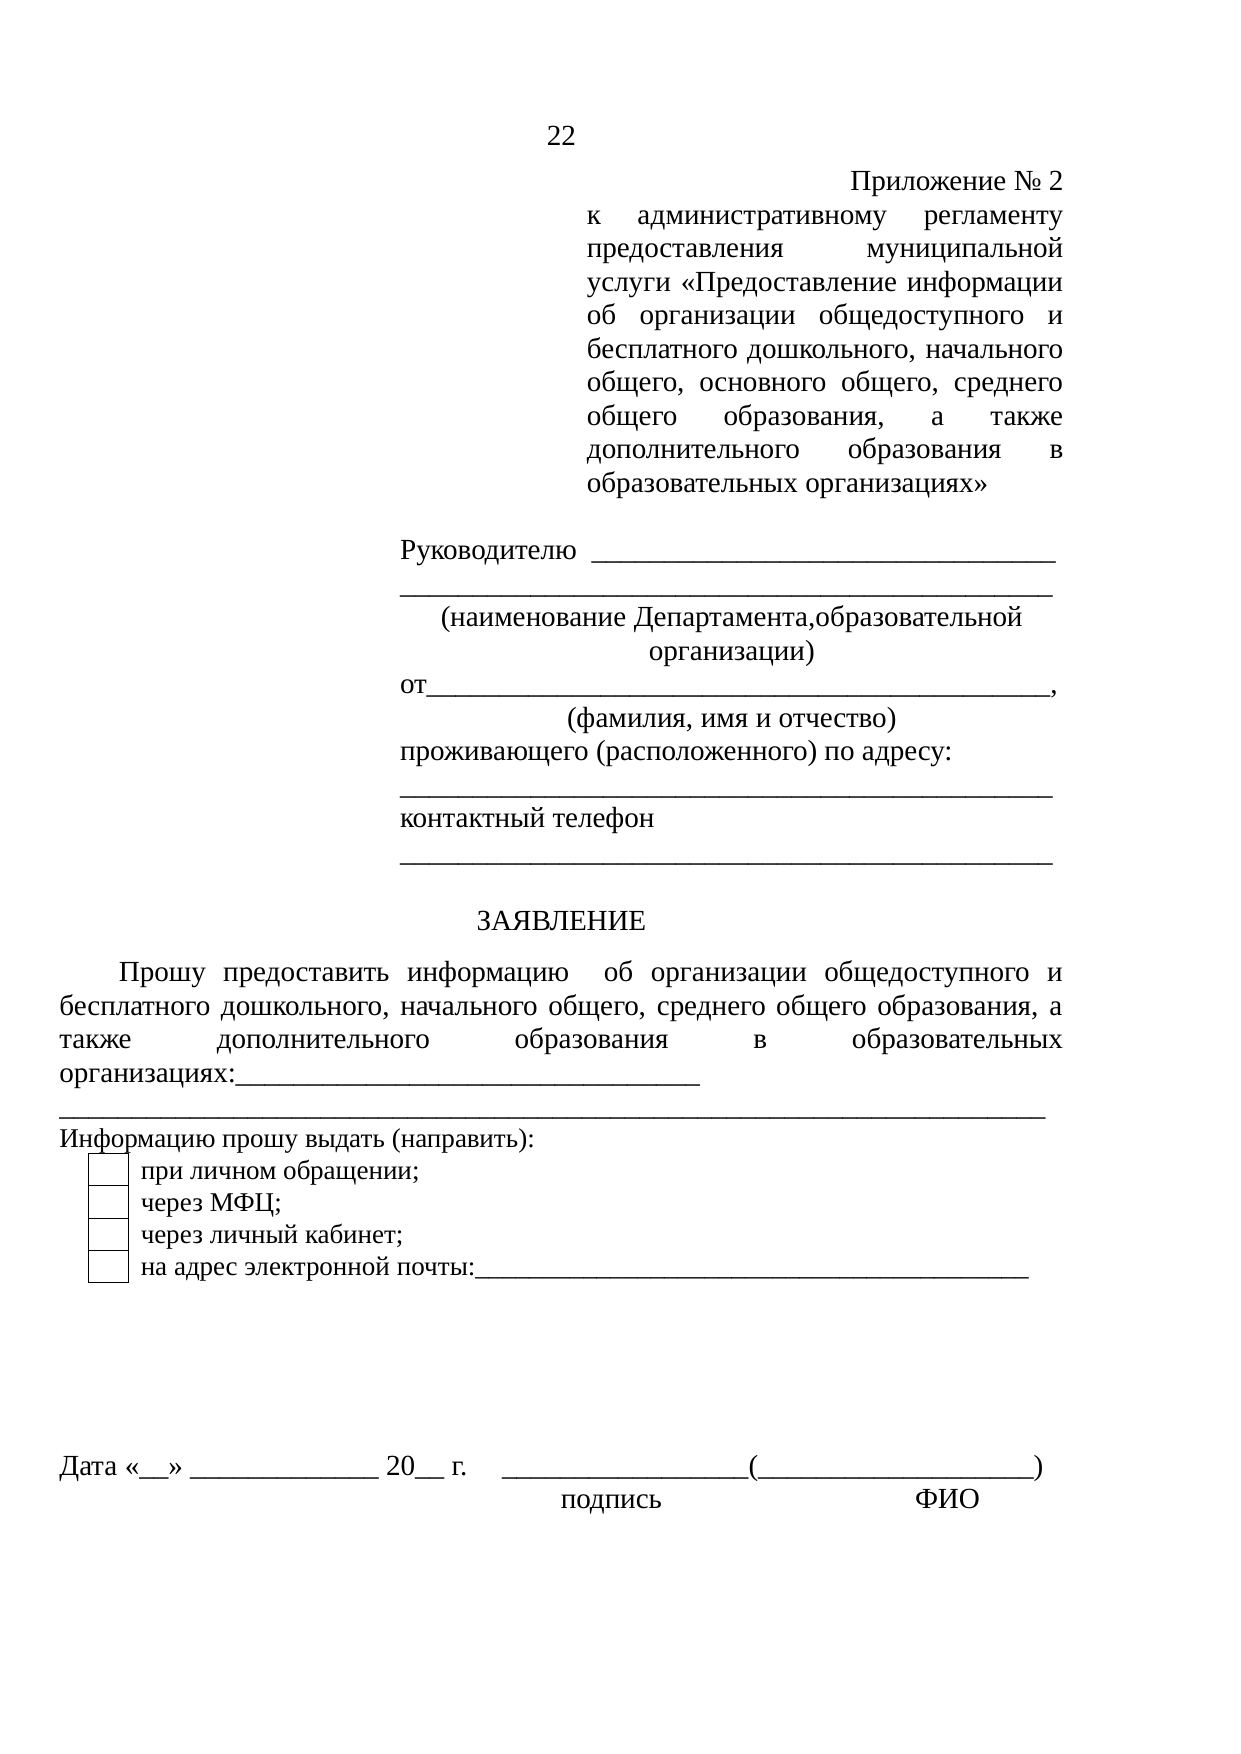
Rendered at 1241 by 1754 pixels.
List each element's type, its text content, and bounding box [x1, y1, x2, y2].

table_cell [89, 1219, 128, 1249]
text ЗАЯВЛЕНИЕ [59, 903, 1063, 937]
text к административному регламенту предоставления муниципальной услуги «Предоставление информации об организации общедоступного и бесплатного дошкольного, начального общего, основного общего, среднего общего образования, а также дополнительного образования в образовательных организациях» [587, 197, 1063, 499]
text Прошу предоставить информацию об организации общедоступного и бесплатного дошкольного, начального общего, среднего общего образования, а также дополнительного образования в образовательных организациях:________________________________ [59, 954, 1063, 1089]
text проживающего (расположенного) по адресу: _____________________________________________ [400, 734, 1063, 801]
table_cell [89, 1251, 128, 1282]
table_header при личном обращении; [129, 1153, 1085, 1185]
table_cell [89, 1186, 128, 1217]
text от___________________________________________, [400, 667, 1063, 700]
text (фамилия, имя и отчество) [400, 700, 1063, 734]
table_cell на адрес электронной почты:_________________________________________ [129, 1250, 1085, 1282]
table_cell через личный кабинет; [129, 1218, 1085, 1249]
text подпись ФИО [561, 1481, 1063, 1515]
text контактный телефон _____________________________________________ [400, 801, 1063, 868]
text Дата «__» _____________ 20__ г. _________________(___________________) [59, 1448, 1063, 1481]
text ____________________________________________________________________Информацию прошу выдать (направить): [59, 1089, 1063, 1153]
table_header [89, 1154, 128, 1185]
text (наименование Департамента,образовательной организации) [400, 599, 1063, 667]
text _____________________________________________ [400, 566, 1063, 599]
text Руководителю ________________________________ [400, 532, 1063, 566]
text Приложение № 2 [59, 163, 1063, 197]
table_cell через МФЦ; [129, 1185, 1085, 1217]
